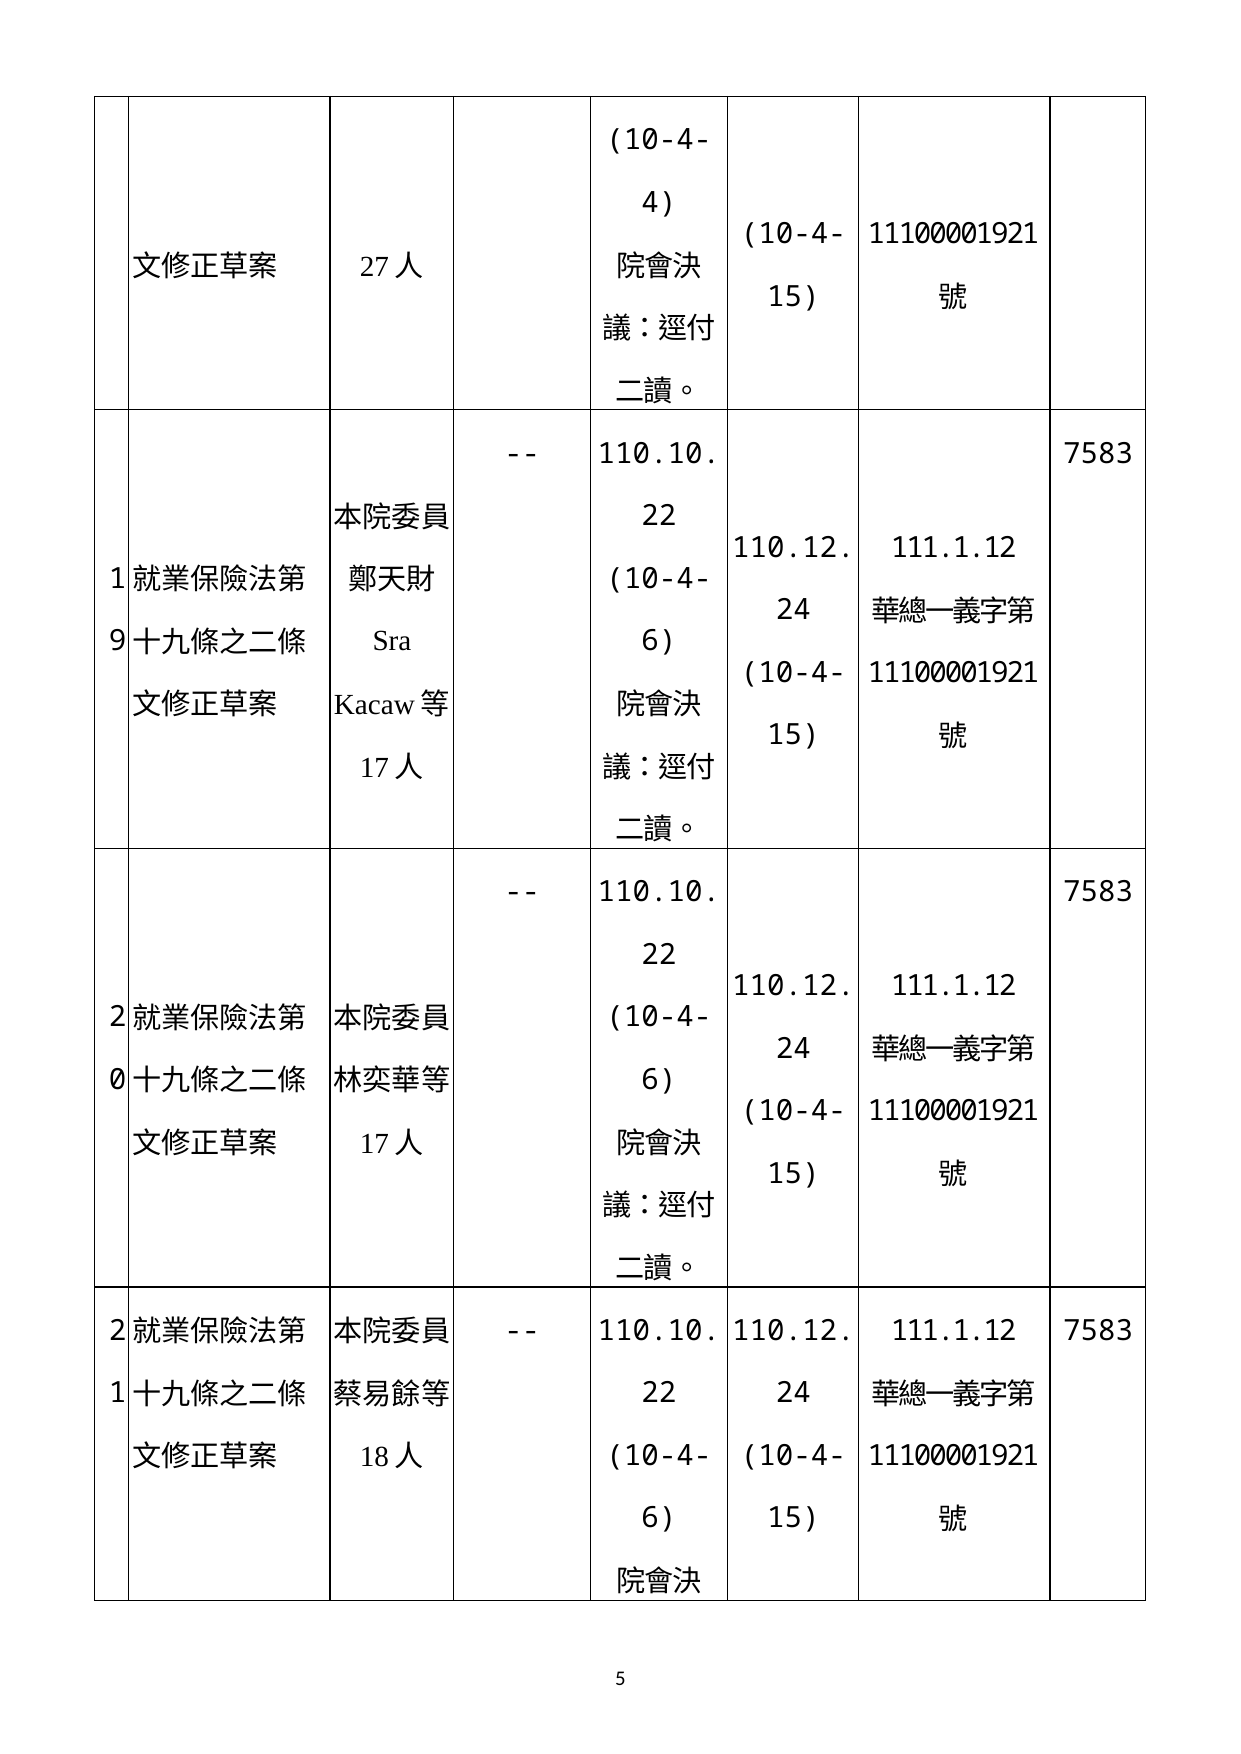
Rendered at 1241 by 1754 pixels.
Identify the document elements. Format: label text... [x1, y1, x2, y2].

table_cell 110.12.24 (10-4-15) [728, 849, 858, 1286]
table_cell 就業保險法第十九條之二條文修正草案 [129, 410, 329, 848]
table_cell 就業保險法第十九條之二條文修正草案 [129, 849, 329, 1286]
table_cell 7583 [1051, 1288, 1145, 1600]
table_cell 本院委員林奕華等17人 [331, 849, 453, 1286]
table_cell -- [454, 97, 590, 409]
table_cell 就業保險法第十九條之二條文修正草案 [129, 1288, 329, 1600]
table_cell 本院委員蔡易餘等18人 [331, 1288, 453, 1600]
table_cell 110.10.22 (10-4-6) 院會決議：逕付二讀。 [591, 849, 727, 1286]
table_cell [95, 1288, 128, 1600]
table_cell (10-4-15) [728, 97, 858, 409]
table_cell 7583 [1051, 849, 1145, 1286]
table_cell 110.12.24 (10-4-15) [728, 410, 858, 848]
table_cell -- [454, 410, 590, 848]
table_cell [95, 97, 128, 409]
table_cell 本院委員鄭天財Sra Kacaw等17人 [331, 410, 453, 848]
table_cell 11100001921號 [859, 97, 1049, 409]
table_cell 110.10.22 (10-4-6) 院會決議：逕付二讀。 [591, 410, 727, 848]
table_cell [95, 849, 128, 1286]
table_cell 文修正草案 [129, 97, 329, 409]
table_cell 111.1.12 華總一義字第 11100001921號 [859, 849, 1049, 1286]
table_cell [1051, 97, 1145, 409]
table_cell 27人 [331, 97, 453, 409]
table_cell 110.10.22 (10-4-6) 院會決 [591, 1288, 727, 1600]
table_cell (10-4-4) 院會決議：逕付二讀。 [591, 97, 727, 409]
table_cell 7583 [1051, 410, 1145, 848]
table_cell -- [454, 849, 590, 1286]
table_cell -- [454, 1288, 590, 1600]
table_cell 111.1.12 華總一義字第 11100001921號 [859, 410, 1049, 848]
table_cell 110.12.24 (10-4-15) [728, 1288, 858, 1600]
table_cell 111.1.12 華總一義字第 11100001921號 [859, 1288, 1049, 1600]
table_cell [95, 410, 128, 848]
